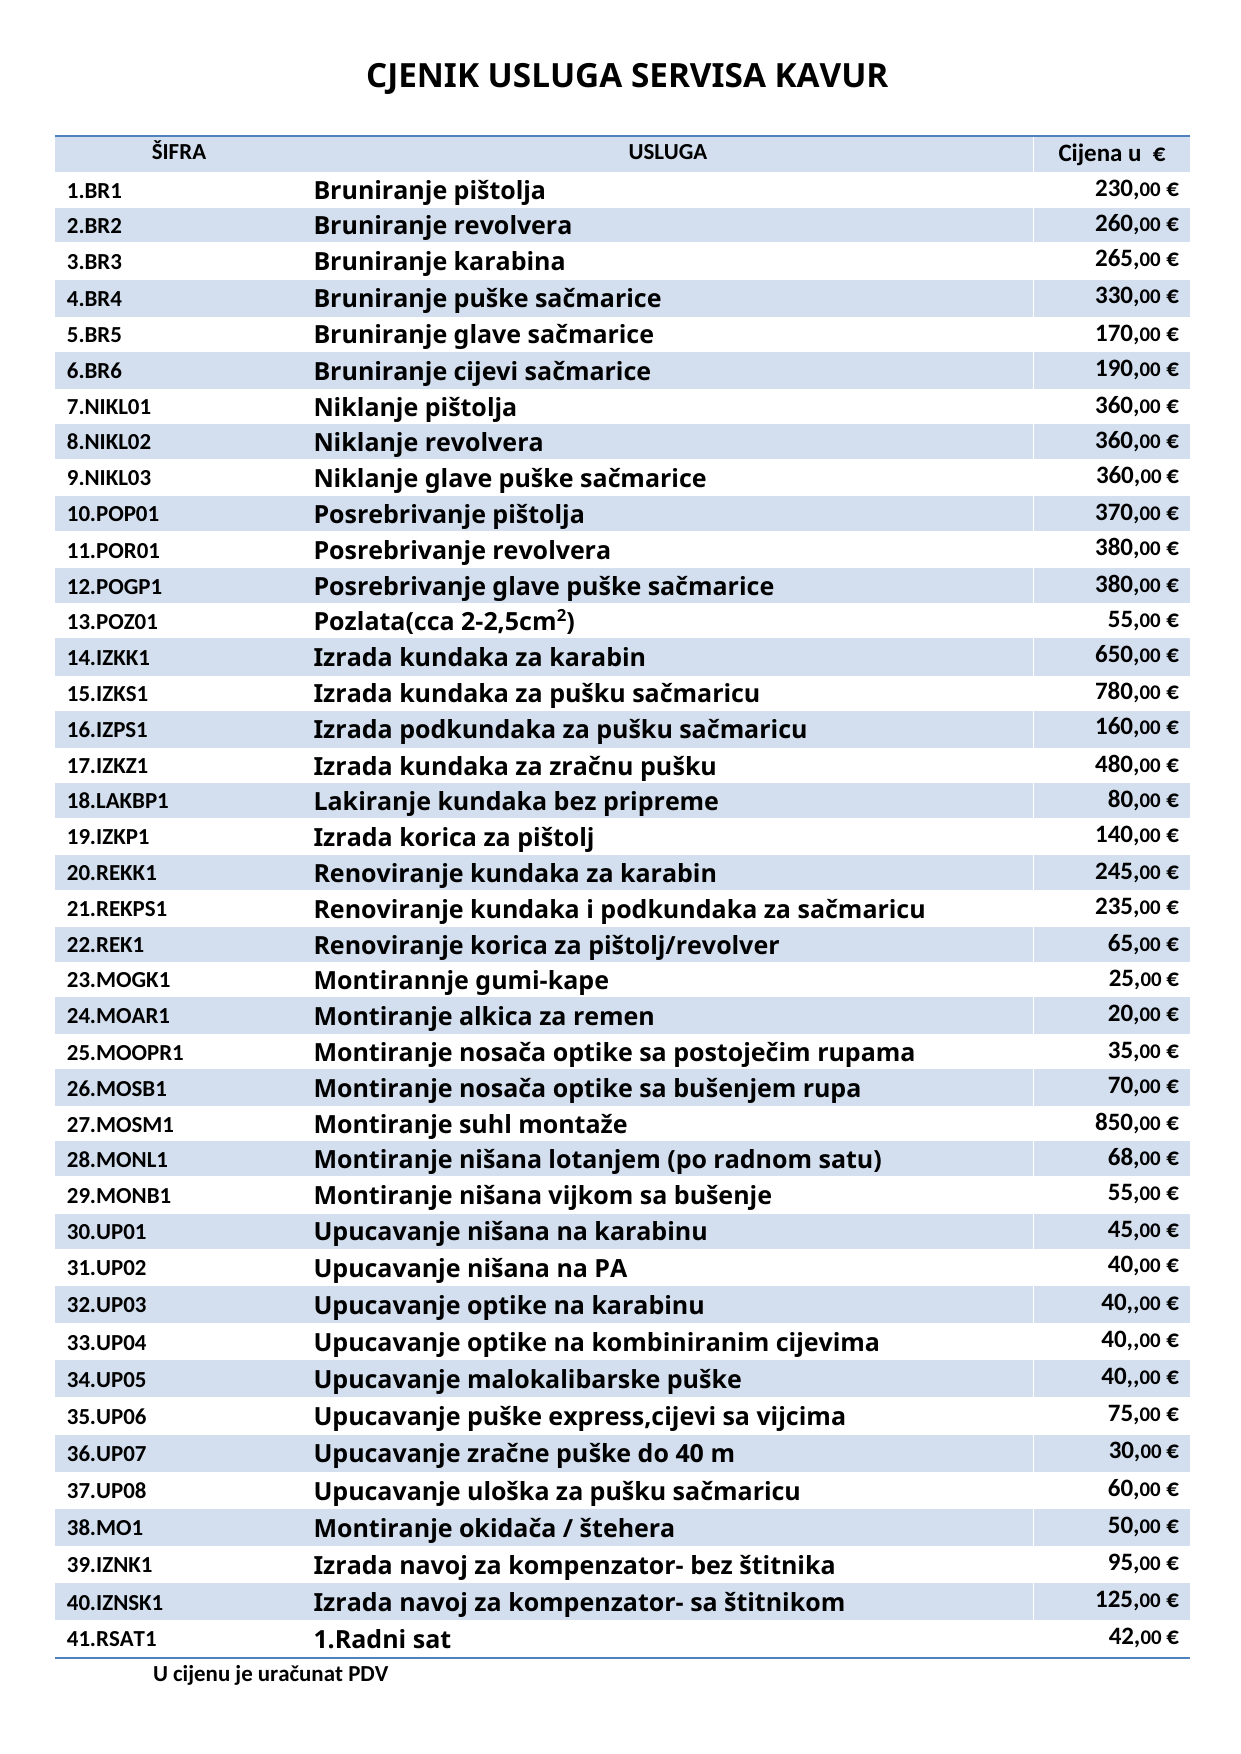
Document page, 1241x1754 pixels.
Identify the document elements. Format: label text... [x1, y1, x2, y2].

table_cell 95,00 € [1034, 1546, 1190, 1583]
table_cell 70,00 € [1034, 1069, 1190, 1106]
table_cell 33.UP04 [55, 1323, 302, 1360]
table_cell 65,00 € [1034, 927, 1190, 962]
table_cell 360,00 € [1034, 389, 1190, 424]
table_cell 35,00 € [1034, 1034, 1190, 1069]
table_cell Renoviranje kundaka za karabin [302, 855, 1033, 890]
table_cell 24.MOAR1 [55, 997, 302, 1034]
table_cell 170,00 € [1034, 317, 1190, 352]
table_cell 1.Radni sat [302, 1620, 1033, 1657]
table_cell 55,00 € [1034, 603, 1190, 638]
table_cell 22.REK1 [55, 927, 302, 962]
table_cell 190,00 € [1034, 352, 1190, 389]
table_cell 10.POP01 [55, 496, 302, 531]
table_cell 12.POGP1 [55, 568, 302, 603]
table_cell 20.REKK1 [55, 855, 302, 890]
table_cell Posrebrivanje pištolja [302, 496, 1033, 531]
table_cell Izrada navoj za kompenzator- sa štitnikom [302, 1583, 1033, 1620]
table_cell Pozlata(cca 2-2,5cm2) [302, 603, 1033, 638]
text U cijenu je uračunat PDV [148, 1659, 1093, 1687]
table_cell Upucavanje malokalibarske puške [302, 1360, 1033, 1397]
table_cell 245,00 € [1034, 855, 1190, 890]
text CJENIK USLUGA SERVISA KAVUR [148, 29, 1093, 103]
table_cell Upucavanje puške express,cijevi sa vijcima [302, 1398, 1033, 1434]
table_cell 5.BR5 [55, 317, 302, 352]
table_cell 6.BR6 [55, 352, 302, 389]
table_cell Izrada kundaka za karabin [302, 638, 1033, 676]
table_cell 28.MONL1 [55, 1141, 302, 1176]
table_cell 17.IZKZ1 [55, 748, 302, 783]
table_cell 68,00 € [1034, 1141, 1190, 1176]
table_cell 7.NIKL01 [55, 389, 302, 424]
table_cell 160,00 € [1034, 711, 1190, 748]
table_cell 850,00 € [1034, 1106, 1190, 1141]
table_cell 40,00 € [1034, 1249, 1190, 1286]
table_cell 45,00 € [1034, 1214, 1190, 1249]
table_cell Posrebrivanje revolvera [302, 531, 1033, 568]
table_cell 41.RSAT1 [55, 1620, 302, 1657]
table_cell Izrada korica za pištolj [302, 818, 1033, 855]
table_cell 330,00 € [1034, 280, 1190, 317]
table_cell Bruniranje cijevi sačmarice [302, 352, 1033, 389]
table_cell Upucavanje optike na karabinu [302, 1286, 1033, 1323]
table_cell Bruniranje pištolja [302, 173, 1033, 207]
table_cell 140,00 € [1034, 818, 1190, 855]
table_cell 4.BR4 [55, 280, 302, 317]
table_cell 32.UP03 [55, 1286, 302, 1323]
table_cell Izrada navoj za kompenzator- bez štitnika [302, 1546, 1033, 1583]
table_cell Montiranje suhl montaže [302, 1106, 1033, 1141]
table_cell Niklanje glave puške sačmarice [302, 459, 1033, 496]
table_cell 75,00 € [1034, 1398, 1190, 1434]
table_cell 13.POZ01 [55, 603, 302, 638]
table_cell 30,00 € [1034, 1435, 1190, 1472]
table_cell 21.REKPS1 [55, 890, 302, 927]
table_cell 1.BR1 [55, 173, 302, 207]
table_cell 40,,00 € [1034, 1323, 1190, 1360]
table_cell 36.UP07 [55, 1435, 302, 1472]
table_cell 26.MOSB1 [55, 1069, 302, 1106]
table_cell 80,00 € [1034, 783, 1190, 818]
table_cell Montirannje gumi-kape [302, 962, 1033, 997]
table_cell 235,00 € [1034, 890, 1190, 927]
table_cell Bruniranje revolvera [302, 208, 1033, 242]
table_cell 360,00 € [1034, 459, 1190, 496]
table_cell 38.MO1 [55, 1509, 302, 1546]
table_cell 40.IZNSK1 [55, 1583, 302, 1620]
table_cell Izrada podkundaka za pušku sačmaricu [302, 711, 1033, 748]
table_cell 16.IZPS1 [55, 711, 302, 748]
table_cell 15.IZKS1 [55, 676, 302, 711]
table_cell 25.MOOPR1 [55, 1034, 302, 1069]
table_header USLUGA [302, 137, 1033, 172]
table_cell 230,00 € [1034, 173, 1190, 207]
table_cell Upucavanje uloška za pušku sačmaricu [302, 1472, 1033, 1509]
table_cell Montiranje okidača / štehera [302, 1509, 1033, 1546]
table_cell 25,00 € [1034, 962, 1190, 997]
table_cell 34.UP05 [55, 1360, 302, 1397]
table_cell 3.BR3 [55, 243, 302, 279]
table_cell 9.NIKL03 [55, 459, 302, 496]
table_cell Montiranje nišana lotanjem (po radnom satu) [302, 1141, 1033, 1176]
table_cell 23.MOGK1 [55, 962, 302, 997]
table_cell 260,00 € [1034, 208, 1190, 242]
table_cell 27.MOSM1 [55, 1106, 302, 1141]
table_cell 19.IZKP1 [55, 818, 302, 855]
table_cell 31.UP02 [55, 1249, 302, 1286]
table_cell Bruniranje glave sačmarice [302, 317, 1033, 352]
table_cell Lakiranje kundaka bez pripreme [302, 783, 1033, 818]
table_cell 780,00 € [1034, 676, 1190, 711]
table_cell 370,00 € [1034, 496, 1190, 531]
table_cell Izrada kundaka za zračnu pušku [302, 748, 1033, 783]
table_cell 11.POR01 [55, 531, 302, 568]
table_cell 380,00 € [1034, 568, 1190, 603]
table_cell 20,00 € [1034, 997, 1190, 1034]
table_cell 55,00 € [1034, 1176, 1190, 1214]
table_cell 60,00 € [1034, 1472, 1190, 1509]
table_cell 37.UP08 [55, 1472, 302, 1509]
table_cell 39.IZNK1 [55, 1546, 302, 1583]
table_cell 18.LAKBP1 [55, 783, 302, 818]
table_cell 480,00 € [1034, 748, 1190, 783]
table_cell 360,00 € [1034, 424, 1190, 459]
table_cell Posrebrivanje glave puške sačmarice [302, 568, 1033, 603]
table_cell Upucavanje nišana na karabinu [302, 1214, 1033, 1249]
table_cell Montiranje alkica za remen [302, 997, 1033, 1034]
table_cell 380,00 € [1034, 531, 1190, 568]
table_cell 2.BR2 [55, 208, 302, 242]
table_cell Montiranje nosača optike sa bušenjem rupa [302, 1069, 1033, 1106]
table_cell Renoviranje korica za pištolj/revolver [302, 927, 1033, 962]
table_cell 40,,00 € [1034, 1360, 1190, 1397]
table_cell Niklanje revolvera [302, 424, 1033, 459]
table_cell Montiranje nišana vijkom sa bušenje [302, 1176, 1033, 1214]
table_cell Niklanje pištolja [302, 389, 1033, 424]
table_cell 42,00 € [1034, 1620, 1190, 1657]
table_cell 265,00 € [1034, 243, 1190, 279]
table_cell 50,00 € [1034, 1509, 1190, 1546]
table_header ŠIFRA [55, 137, 302, 172]
table_cell 30.UP01 [55, 1214, 302, 1249]
table_cell Renoviranje kundaka i podkundaka za sačmaricu [302, 890, 1033, 927]
table_cell Upucavanje zračne puške do 40 m [302, 1435, 1033, 1472]
table_cell 35.UP06 [55, 1398, 302, 1434]
table_cell Izrada kundaka za pušku sačmaricu [302, 676, 1033, 711]
table_cell 40,,00 € [1034, 1286, 1190, 1323]
table_cell 125,00 € [1034, 1583, 1190, 1620]
table_cell 29.MONB1 [55, 1176, 302, 1214]
table_cell 650,00 € [1034, 638, 1190, 676]
table_cell Upucavanje nišana na PA [302, 1249, 1033, 1286]
table_cell Bruniranje puške sačmarice [302, 280, 1033, 317]
table_cell Bruniranje karabina [302, 243, 1033, 279]
table_cell 14.IZKK1 [55, 638, 302, 676]
table_cell Montiranje nosača optike sa postoječim rupama [302, 1034, 1033, 1069]
table_cell 8.NIKL02 [55, 424, 302, 459]
table_cell Upucavanje optike na kombiniranim cijevima [302, 1323, 1033, 1360]
table_header Cijena u € [1034, 137, 1190, 172]
